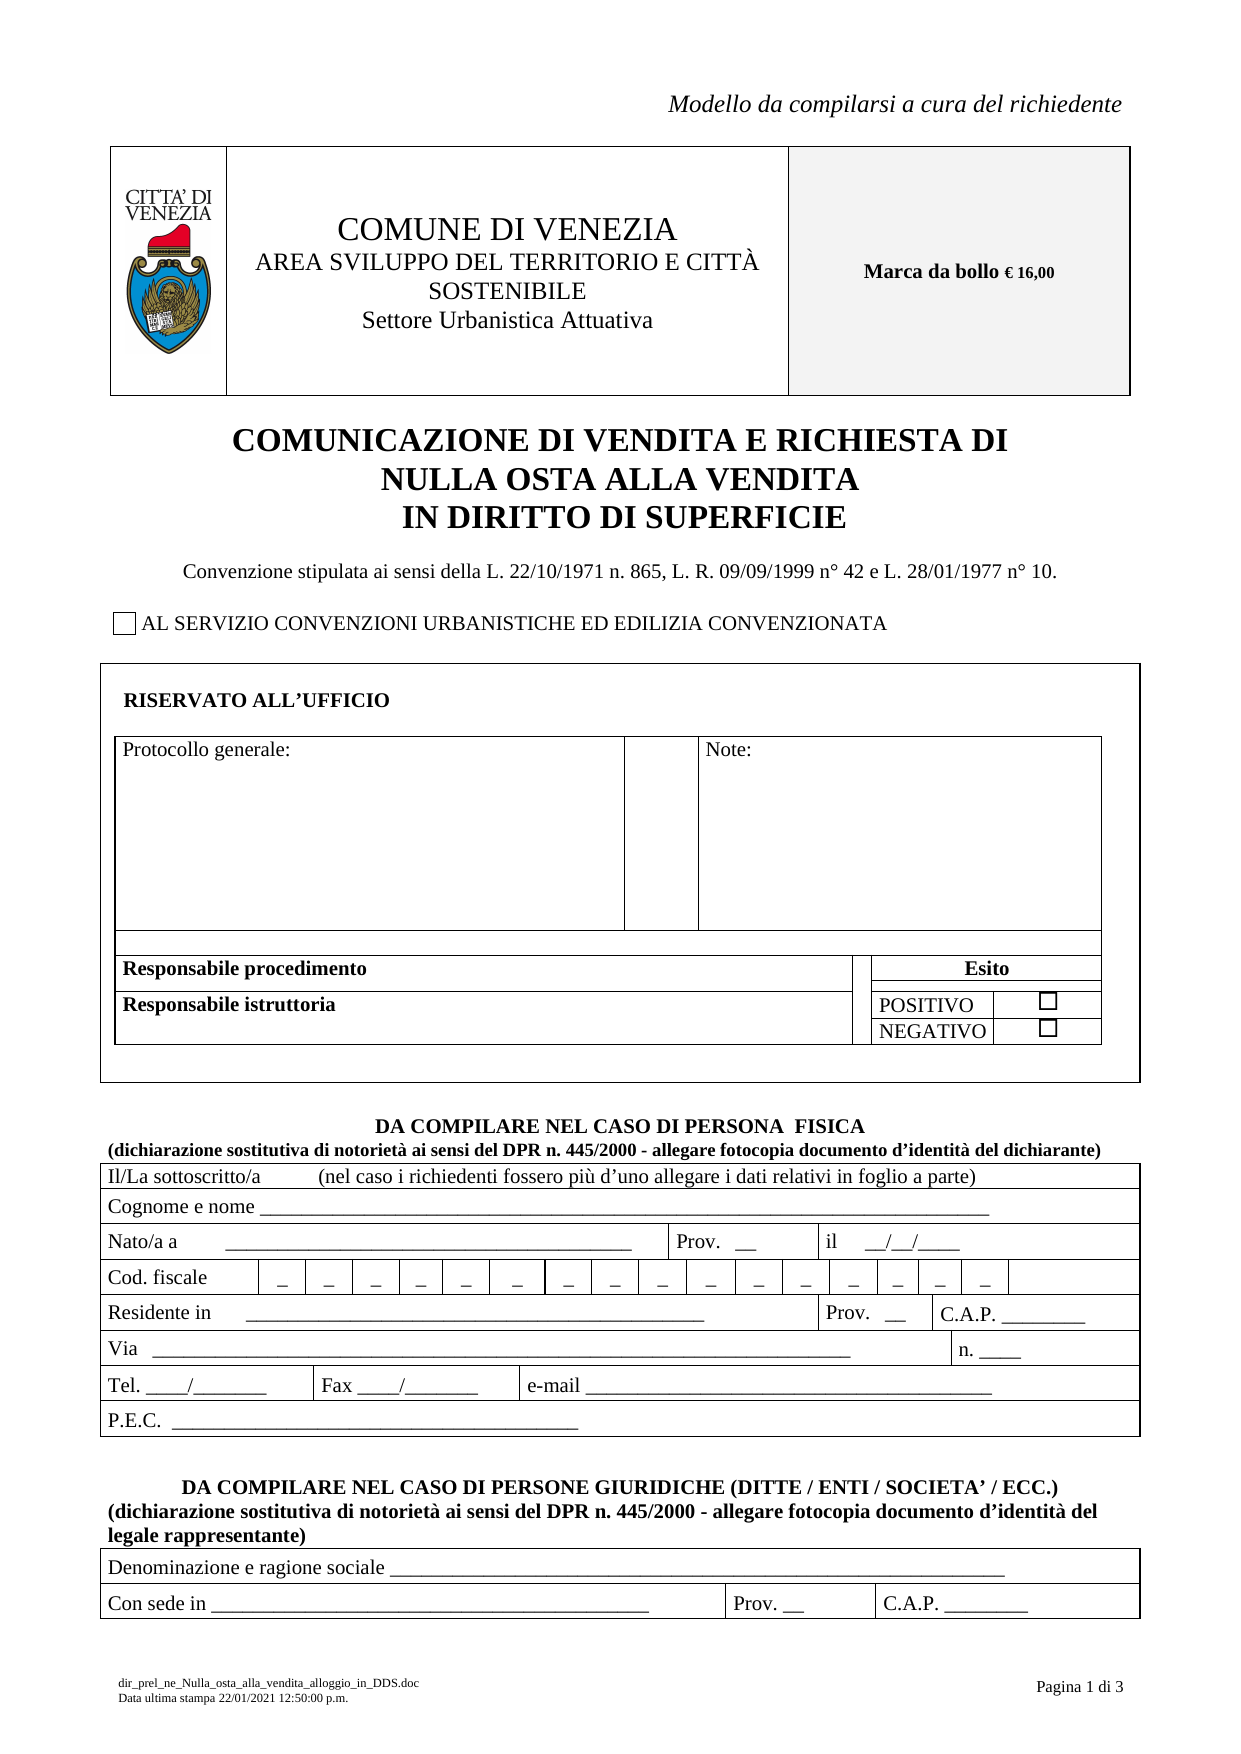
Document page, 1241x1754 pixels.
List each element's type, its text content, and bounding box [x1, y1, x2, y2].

table_cell Fax ____/_______ [314, 1366, 519, 1400]
table_cell [116, 931, 1101, 954]
table_cell [218, 1260, 258, 1294]
table_cell Responsabile procedimento [116, 956, 852, 991]
table_cell _ [830, 1260, 877, 1294]
table_header AL SERVIZIO CONVENZIONI URBANISTICHE ED EDILIZIA CONVENZIONATA [105, 608, 1136, 639]
table_cell e-mail _______________________________________ [520, 1366, 1139, 1400]
table_cell Con sede in __________________________________________ [101, 1584, 725, 1618]
table_cell _ [736, 1260, 782, 1294]
table_header DA COMPILARE NEL CASO DI PERSONE GIURIDICHE (DITTE / ENTI / SOCIETA’ / ECC.) (dichiarazione sostitutiva di notorietà ai sensi del DPR n. 445/2000 - allegare fotocopia documento d’identità del legale rappresentante) [100, 1475, 1140, 1547]
table_cell NEGATIVO [872, 1019, 993, 1044]
table_cell n. ____ [952, 1331, 1139, 1365]
text Modello da compilarsi a cura del richiedente [118, 89, 1122, 117]
table_cell  [994, 1019, 1101, 1044]
table_cell  [994, 992, 1101, 1017]
table_cell Cod. fiscale [101, 1260, 218, 1294]
table_header RISERVATO ALL’UFFICIO [101, 664, 1139, 1053]
table_cell ____________________________________________ [239, 1295, 818, 1329]
picture [125, 189, 212, 354]
table_cell Responsabile istruttoria [116, 992, 852, 1044]
table_cell __ [728, 1224, 818, 1259]
text Convenzione stipulata ai sensi della L. 22/10/1971 n. 865, L. R. 09/09/1999 n° 42 e L. 28/01/1977 n° 10. [118, 559, 1122, 583]
table_cell [853, 956, 871, 1044]
text IN DIRITTO DI SUPERFICIE [118, 497, 1122, 535]
table_cell Il/La sottoscritto/a (nel caso i richiedenti fossero più d’uno allegare i dati relativi in foglio a parte) [101, 1164, 1139, 1188]
table_cell _ [639, 1260, 686, 1294]
text NULLA OSTA ALLA VENDITA [118, 459, 1122, 497]
table_cell Via [101, 1331, 145, 1365]
table_cell _ [353, 1260, 399, 1294]
table_cell Esito [872, 956, 1101, 980]
table_cell _ [962, 1260, 1008, 1294]
table_header DA COMPILARE NEL CASO DI PERSONA FISICA (dichiarazione sostitutiva di notorietà ai sensi del DPR n. 445/2000 - allegare fotocopia documento d’identità del dichiarante) [100, 1112, 1140, 1163]
table_cell _ [546, 1260, 591, 1294]
table_cell Prov. __ [726, 1584, 875, 1618]
table_cell _ [878, 1260, 918, 1294]
text COMUNICAZIONE DI VENDITA E RICHIESTA DI [118, 420, 1122, 459]
table_cell C.A.P. ________ [876, 1584, 1139, 1618]
table_cell Residente in [101, 1295, 238, 1329]
table_cell P.E.C. _______________________________________ [101, 1401, 1139, 1436]
table_header COMUNE DI VENEZIA AREA SVILUPPO DEL TERRITORIO E CITTÀ SOSTENIBILE Settore Urbanistica Attuativa [227, 147, 788, 395]
table_cell __ [878, 1295, 932, 1329]
table_cell _ [443, 1260, 489, 1294]
table_cell [872, 981, 1101, 991]
table_cell [1009, 1260, 1139, 1294]
table_cell Denominazione e ragione sociale ___________________________________________________________ [101, 1549, 1139, 1583]
table_header [625, 737, 698, 929]
table_cell _ [592, 1260, 638, 1294]
table_cell _ [687, 1260, 735, 1294]
table_header Marca da bollo € 16,00 [789, 147, 1129, 395]
table_cell Cognome e nome ______________________________________________________________________ [101, 1189, 1139, 1223]
table_cell ___________________________________________________________________ [145, 1331, 951, 1365]
table_cell _ [783, 1260, 829, 1294]
table_cell Nato/a a [101, 1224, 218, 1259]
table_cell C.A.P. ________ [933, 1295, 1139, 1329]
table_header Protocollo generale: [116, 737, 624, 929]
table_cell POSITIVO [872, 992, 993, 1017]
table_cell _ [400, 1260, 442, 1294]
table_cell _ [919, 1260, 961, 1294]
table_cell _ [259, 1260, 305, 1294]
table_cell Prov. [669, 1224, 728, 1259]
table_cell il [819, 1224, 857, 1259]
table_cell Prov. [819, 1295, 877, 1329]
table_cell __/__/____ [858, 1224, 1139, 1259]
table_cell Tel. ____/_______ [101, 1366, 313, 1400]
table_cell _ [490, 1260, 544, 1294]
table_header Note: [699, 737, 1101, 929]
table_cell [101, 1053, 1139, 1082]
table_cell _______________________________________ [218, 1224, 668, 1259]
table_cell _ [306, 1260, 352, 1294]
table_header [111, 147, 226, 395]
